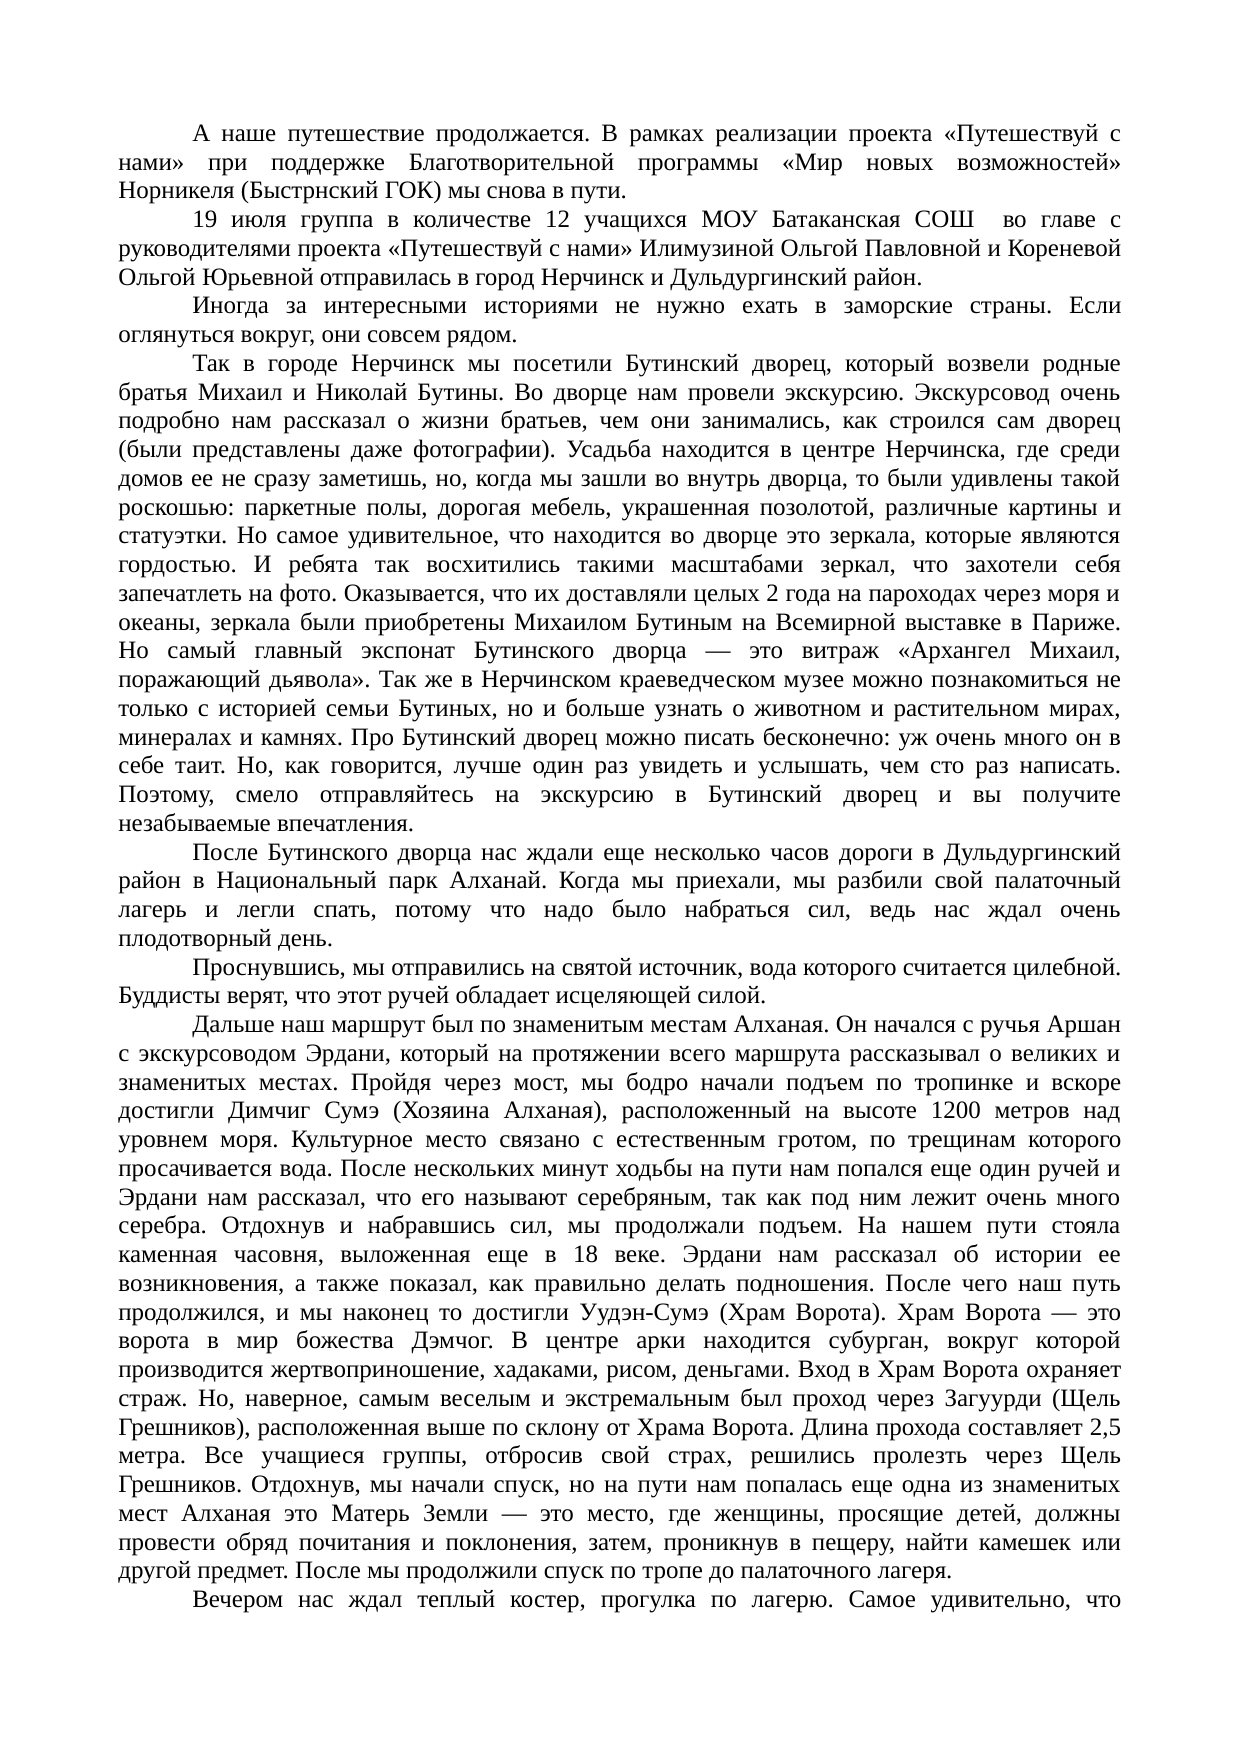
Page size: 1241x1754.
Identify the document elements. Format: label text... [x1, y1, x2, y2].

text 19 июля группа в количестве 12 учащихся МОУ Батаканская СОШ во главе с руководителями проекта «Путешествуй с нами» Илимузиной Ольгой Павловной и Кореневой Ольгой Юрьевной отправилась в город Нерчинск и Дульдургинский район. [118, 204, 1122, 291]
text Проснувшись, мы отправились на святой источник, вода которого считается цилебной. Буддисты верят, что этот ручей обладает исцеляющей силой. [118, 952, 1122, 1009]
text А наше путешествие продолжается. В рамках реализации проекта «Путешествуй с нами» при поддержке Благотворительной программы «Мир новых возможностей» Норникеля (Быстрнский ГОК) мы снова в пути. [118, 118, 1122, 204]
text Дальше наш маршрут был по знаменитым местам Алханая. Он начался с ручья Аршан с экскурсоводом Эрдани, который на протяжении всего маршрута рассказывал о великих и знаменитых местах. Пройдя через мост, мы бодро начали подъем по тропинке и вскоре достигли Димчиг Сумэ (Хозяина Алханая), расположенный на высоте 1200 метров над уровнем моря. Культурное место связано с естественным гротом, по трещинам которого просачивается вода. После нескольких минут ходьбы на пути нам попался еще один ручей и Эрдани нам рассказал, что его называют серебряным, так как под ним лежит очень много серебра. Отдохнув и набравшись сил, мы продолжали подъем. На нашем пути стояла каменная часовня, выложенная еще в 18 веке. Эрдани нам рассказал об истории ее возникновения, а также показал, как правильно делать подношения. После чего наш путь продолжился, и мы наконец то достигли Уудэн-Сумэ (Храм Ворота). Храм Ворота — это ворота в мир божества Дэмчог. В центре арки находится субурган, вокруг которой производится жертвоприношение, хадаками, рисом, деньгами. Вход в Храм Ворота охраняет страж. Но, наверное, самым веселым и экстремальным был проход через Загуурди (Щель Грешников), расположенная выше по склону от Храма Ворота. Длина прохода составляет 2,5 метра. Все учащиеся группы, отбросив свой страх, решились пролезть через Щель Грешников. Отдохнув, мы начали спуск, но на пути нам попалась еще одна из знаменитых мест Алханая это Матерь Земли — это место, где женщины, просящие детей, должны провести обряд почитания и поклонения, затем, проникнув в пещеру, найти камешек или другой предмет. После мы продолжили спуск по тропе до палаточного лагеря. [118, 1009, 1122, 1584]
text Так в городе Нерчинск мы посетили Бутинский дворец, который возвели родные братья Михаил и Николай Бутины. Во дворце нам провели экскурсию. Экскурсовод очень подробно нам рассказал о жизни братьев, чем они занимались, как строился сам дворец (были представлены даже фотографии). Усадьба находится в центре Нерчинска, где среди домов ее не сразу заметишь, но, когда мы зашли во внутрь дворца, то были удивлены такой роскошью: паркетные полы, дорогая мебель, украшенная позолотой, различные картины и статуэтки. Но самое удивительное, что находится во дворце это зеркала, которые являются гордостью. И ребята так восхитились такими масштабами зеркал, что захотели себя запечатлеть на фото. Оказывается, что их доставляли целых 2 года на пароходах через моря и океаны, зеркала были приобретены Михаилом Бутиным на Всемирной выставке в Париже. Но самый главный экспонат Бутинского дворца — это витраж «Архангел Михаил, поражающий дьявола». Так же в Нерчинском краеведческом музее можно познакомиться не только с историей семьи Бутиных, но и больше узнать о животном и растительном мирах, минералах и камнях. Про Бутинский дворец можно писать бесконечно: уж очень много он в себе таит. Но, как говорится, лучше один раз увидеть и услышать, чем сто раз написать. Поэтому, смело отправляйтесь на экскурсию в Бутинский дворец и вы получите незабываемые впечатления. [118, 348, 1122, 837]
text Вечером нас ждал теплый костер, прогулка по лагерю. Самое удивительно, что [118, 1584, 1122, 1613]
text Иногда за интересными историями не нужно ехать в заморские страны. Если оглянуться вокруг, они совсем рядом. [118, 291, 1122, 348]
text После Бутинского дворца нас ждали еще несколько часов дороги в Дульдургинский район в Национальный парк Алханай. Когда мы приехали, мы разбили свой палаточный лагерь и легли спать, потому что надо было набраться сил, ведь нас ждал очень плодотворный день. [118, 837, 1122, 952]
